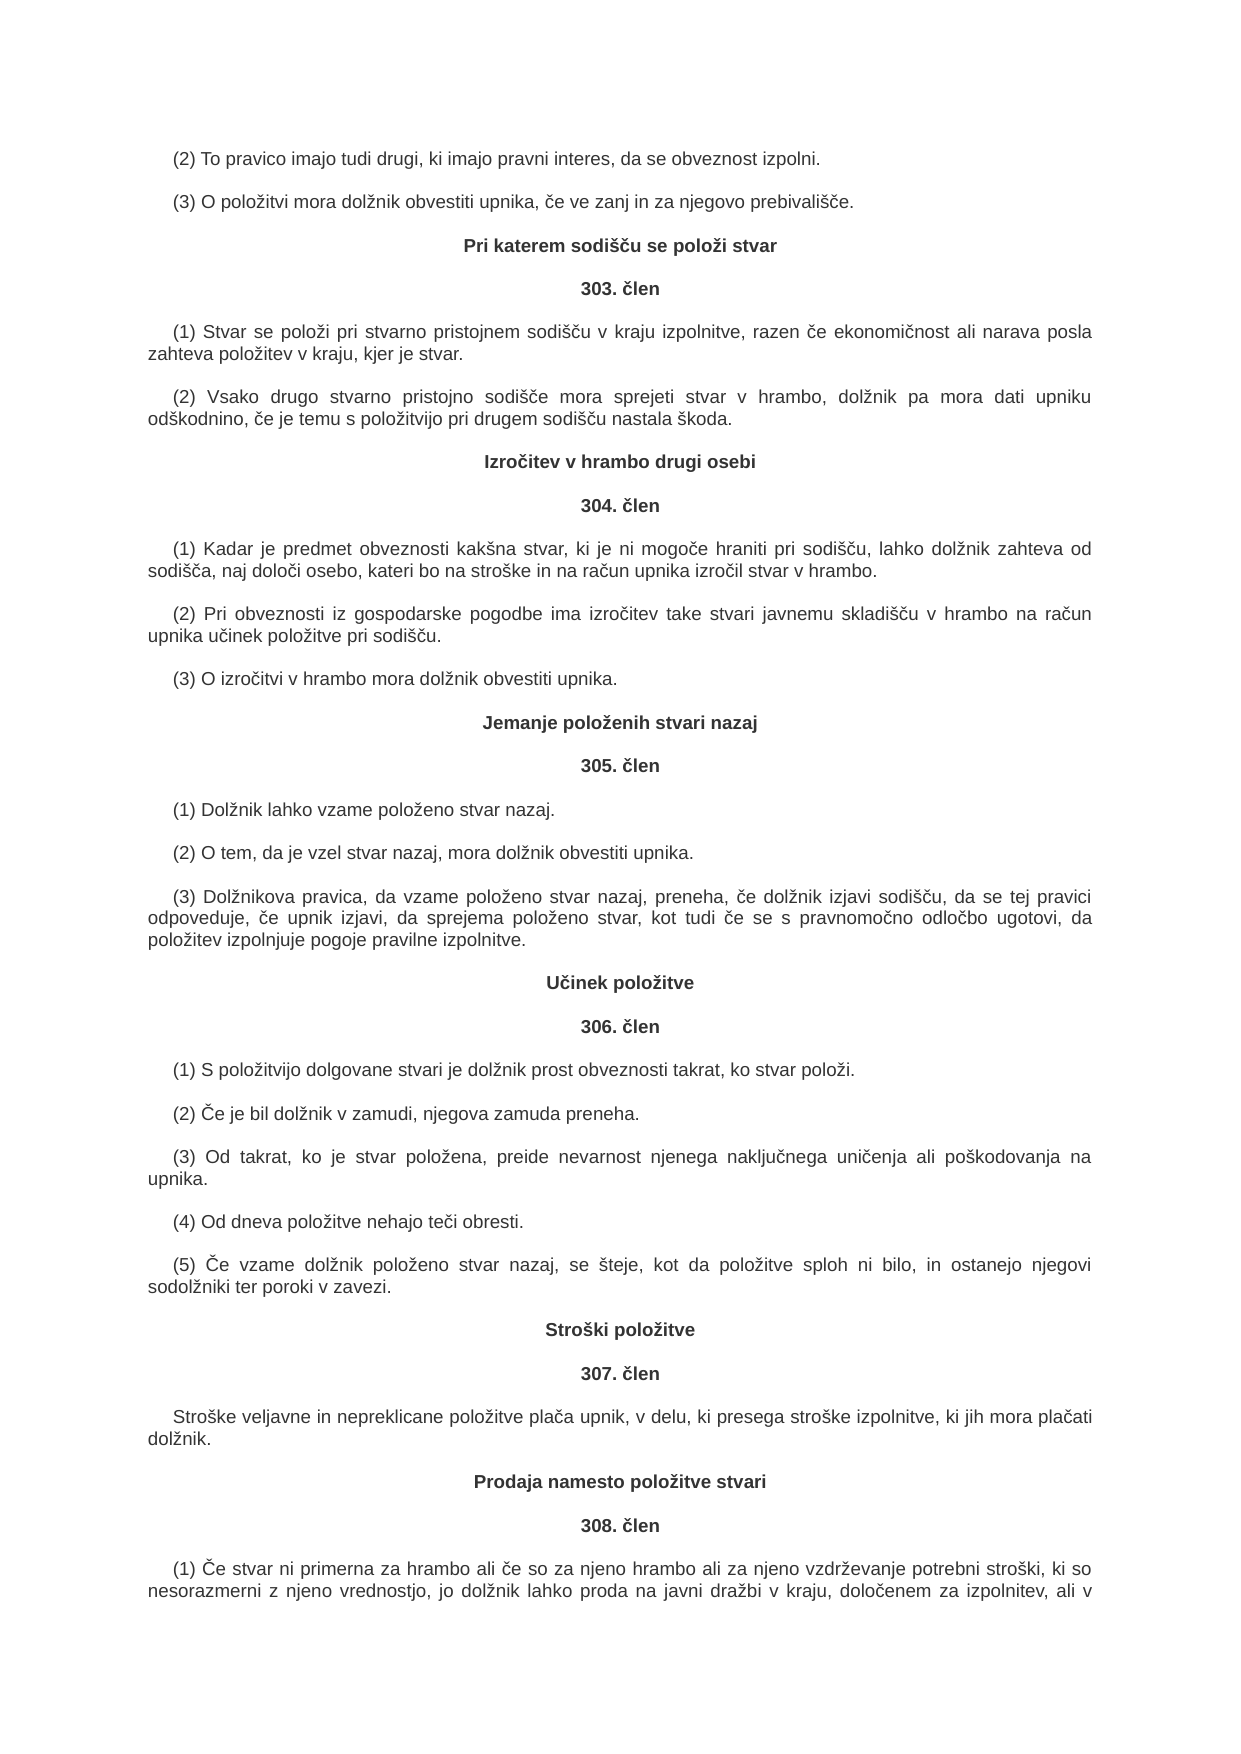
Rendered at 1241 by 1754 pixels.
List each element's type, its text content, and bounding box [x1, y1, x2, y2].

text (2) Vsako drugo stvarno pristojno sodišče mora sprejeti stvar v hrambo, dolžnik pa mora dati upniku odškodnino, če je temu s položitvijo pri drugem sodišču nastala škoda. [148, 386, 1093, 429]
text (2) Če je bil dolžnik v zamudi, njegova zamuda preneha. [148, 1102, 1093, 1124]
text (1) Če stvar ni primerna za hrambo ali če so za njeno hrambo ali za njeno vzdrževanje potrebni stroški, ki so nesorazmerni z njeno vrednostjo, jo dolžnik lahko proda na javni dražbi v kraju, določenem za izpolnitev, ali v [148, 1558, 1093, 1601]
text 303. člen [148, 278, 1093, 299]
text Stroške veljavne in nepreklicane položitve plača upnik, v delu, ki presega stroške izpolnitve, ki jih mora plačati dolžnik. [148, 1406, 1093, 1449]
text (1) Dolžnik lahko vzame položeno stvar nazaj. [148, 798, 1093, 820]
text 306. člen [148, 1015, 1093, 1037]
text (3) Dolžnikova pravica, da vzame položeno stvar nazaj, preneha, če dolžnik izjavi sodišču, da se tej pravici odpoveduje, če upnik izjavi, da sprejema položeno stvar, kot tudi če se s pravnomočno odločbo ugotovi, da položitev izpolnjuje pogoje pravilne izpolnitve. [148, 885, 1093, 950]
text (3) Od takrat, ko je stvar položena, preide nevarnost njenega naključnega uničenja ali poškodovanja na upnika. [148, 1146, 1093, 1189]
text (2) Pri obveznosti iz gospodarske pogodbe ima izročitev take stvari javnemu skladišču v hrambo na račun upnika učinek položitve pri sodišču. [148, 603, 1093, 646]
text (1) Stvar se položi pri stvarno pristojnem sodišču v kraju izpolnitve, razen če ekonomičnost ali narava posla zahteva položitev v kraju, kjer je stvar. [148, 321, 1093, 364]
text Učinek položitve [148, 972, 1093, 993]
text (2) To pravico imajo tudi drugi, ki imajo pravni interes, da se obveznost izpolni. [148, 148, 1093, 169]
text Jemanje položenih stvari nazaj [148, 712, 1093, 733]
text Prodaja namesto položitve stvari [148, 1471, 1093, 1493]
text (4) Od dneva položitve nehajo teči obresti. [148, 1211, 1093, 1232]
text (3) O položitvi mora dolžnik obvestiti upnika, če ve zanj in za njegovo prebivališče. [148, 191, 1093, 213]
text Pri katerem sodišču se položi stvar [148, 234, 1093, 256]
text (1) Kadar je predmet obveznosti kakšna stvar, ki je ni mogoče hraniti pri sodišču, lahko dolžnik zahteva od sodišča, naj določi osebo, kateri bo na stroške in na račun upnika izročil stvar v hrambo. [148, 538, 1093, 581]
text 307. člen [148, 1363, 1093, 1384]
text (1) S položitvijo dolgovane stvari je dolžnik prost obveznosti takrat, ko stvar položi. [148, 1059, 1093, 1080]
text (5) Če vzame dolžnik položeno stvar nazaj, se šteje, kot da položitve sploh ni bilo, in ostanejo njegovi sodolžniki ter poroki v zavezi. [148, 1254, 1093, 1297]
text (3) O izročitvi v hrambo mora dolžnik obvestiti upnika. [148, 668, 1093, 690]
text Stroški položitve [148, 1319, 1093, 1341]
text Izročitev v hrambo drugi osebi [148, 451, 1093, 473]
text 308. člen [148, 1514, 1093, 1536]
text 305. člen [148, 755, 1093, 777]
text (2) O tem, da je vzel stvar nazaj, mora dolžnik obvestiti upnika. [148, 842, 1093, 863]
text 304. člen [148, 495, 1093, 516]
